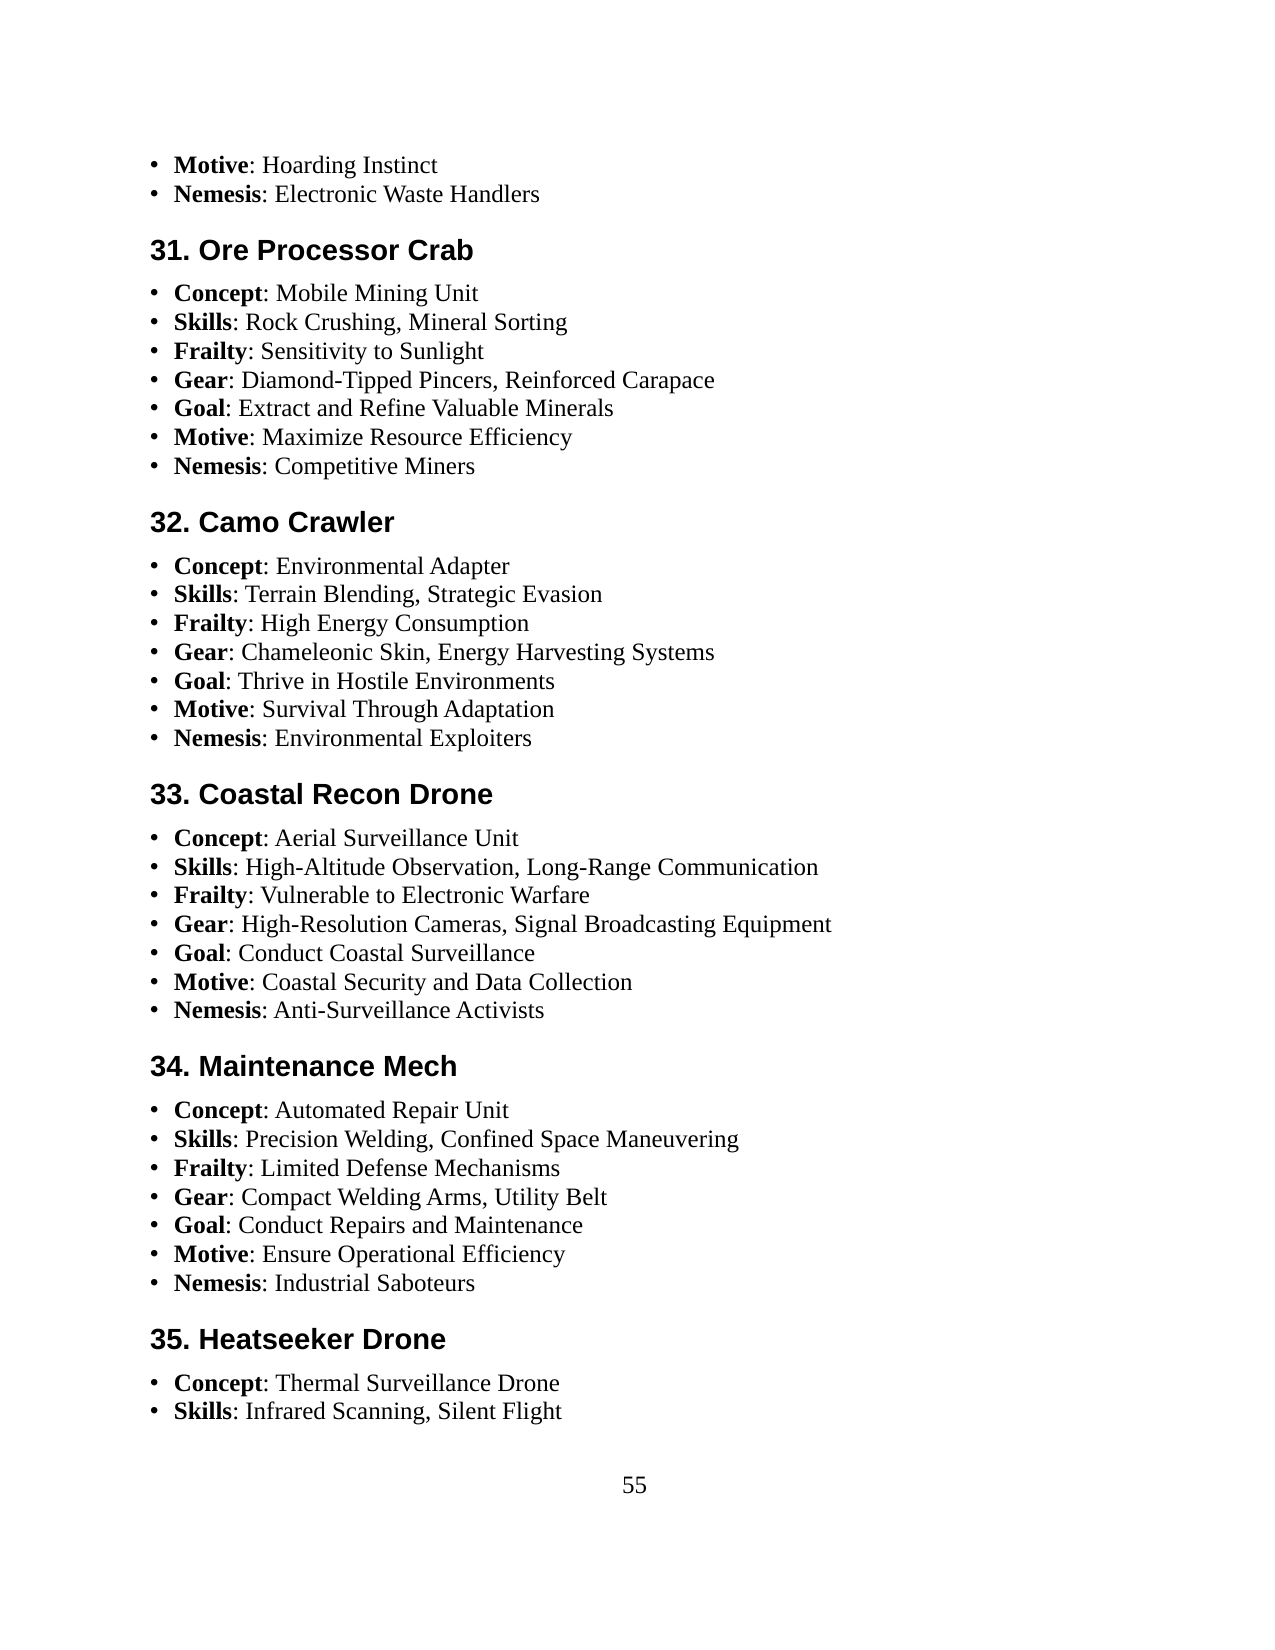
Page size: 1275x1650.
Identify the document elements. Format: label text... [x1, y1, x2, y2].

list Goal: Extract and Refine Valuable Minerals [150, 393, 1125, 422]
list Skills: Rock Crushing, Mineral Sorting [150, 307, 1125, 336]
list Nemesis: Environmental Exploiters [150, 723, 1125, 752]
list Frailty: Limited Defense Mechanisms [150, 1153, 1125, 1182]
list Motive: Ensure Operational Efficiency [150, 1239, 1125, 1268]
list Skills: Terrain Blending, Strategic Evasion [150, 579, 1125, 608]
list Motive: Hoarding Instinct [150, 150, 1125, 179]
list Motive: Coastal Security and Data Collection [150, 967, 1125, 996]
list Gear: High-Resolution Cameras, Signal Broadcasting Equipment [150, 909, 1125, 938]
list Concept: Automated Repair Unit [150, 1095, 1125, 1124]
list Concept: Environmental Adapter [150, 551, 1125, 579]
subtitle 34. Maintenance Mech [150, 1049, 1125, 1083]
list Gear: Diamond-Tipped Pincers, Reinforced Carapace [150, 365, 1125, 393]
list Goal: Conduct Coastal Surveillance [150, 938, 1125, 967]
subtitle 33. Coastal Recon Drone [150, 777, 1125, 811]
list Frailty: Sensitivity to Sunlight [150, 336, 1125, 365]
list Nemesis: Anti-Surveillance Activists [150, 996, 1125, 1024]
list Goal: Thrive in Hostile Environments [150, 666, 1125, 694]
list Frailty: High Energy Consumption [150, 608, 1125, 637]
list Concept: Thermal Surveillance Drone [150, 1368, 1125, 1396]
list Gear: Compact Welding Arms, Utility Belt [150, 1182, 1125, 1210]
list Concept: Aerial Surveillance Unit [150, 823, 1125, 852]
list Nemesis: Competitive Miners [150, 451, 1125, 480]
subtitle 35. Heatseeker Drone [150, 1322, 1125, 1355]
list Nemesis: Industrial Saboteurs [150, 1268, 1125, 1297]
subtitle 32. Camo Crawler [150, 505, 1125, 538]
list Nemesis: Electronic Waste Handlers [150, 179, 1125, 207]
list Skills: Precision Welding, Confined Space Maneuvering [150, 1124, 1125, 1153]
subtitle 31. Ore Processor Crab [150, 232, 1125, 266]
list Skills: High-Altitude Observation, Long-Range Communication [150, 852, 1125, 881]
list Goal: Conduct Repairs and Maintenance [150, 1210, 1125, 1239]
list Gear: Chameleonic Skin, Energy Harvesting Systems [150, 637, 1125, 666]
list Motive: Maximize Resource Efficiency [150, 422, 1125, 451]
list Frailty: Vulnerable to Electronic Warfare [150, 881, 1125, 909]
list Motive: Survival Through Adaptation [150, 694, 1125, 723]
list Skills: Infrared Scanning, Silent Flight [150, 1396, 1125, 1425]
list Concept: Mobile Mining Unit [150, 278, 1125, 307]
